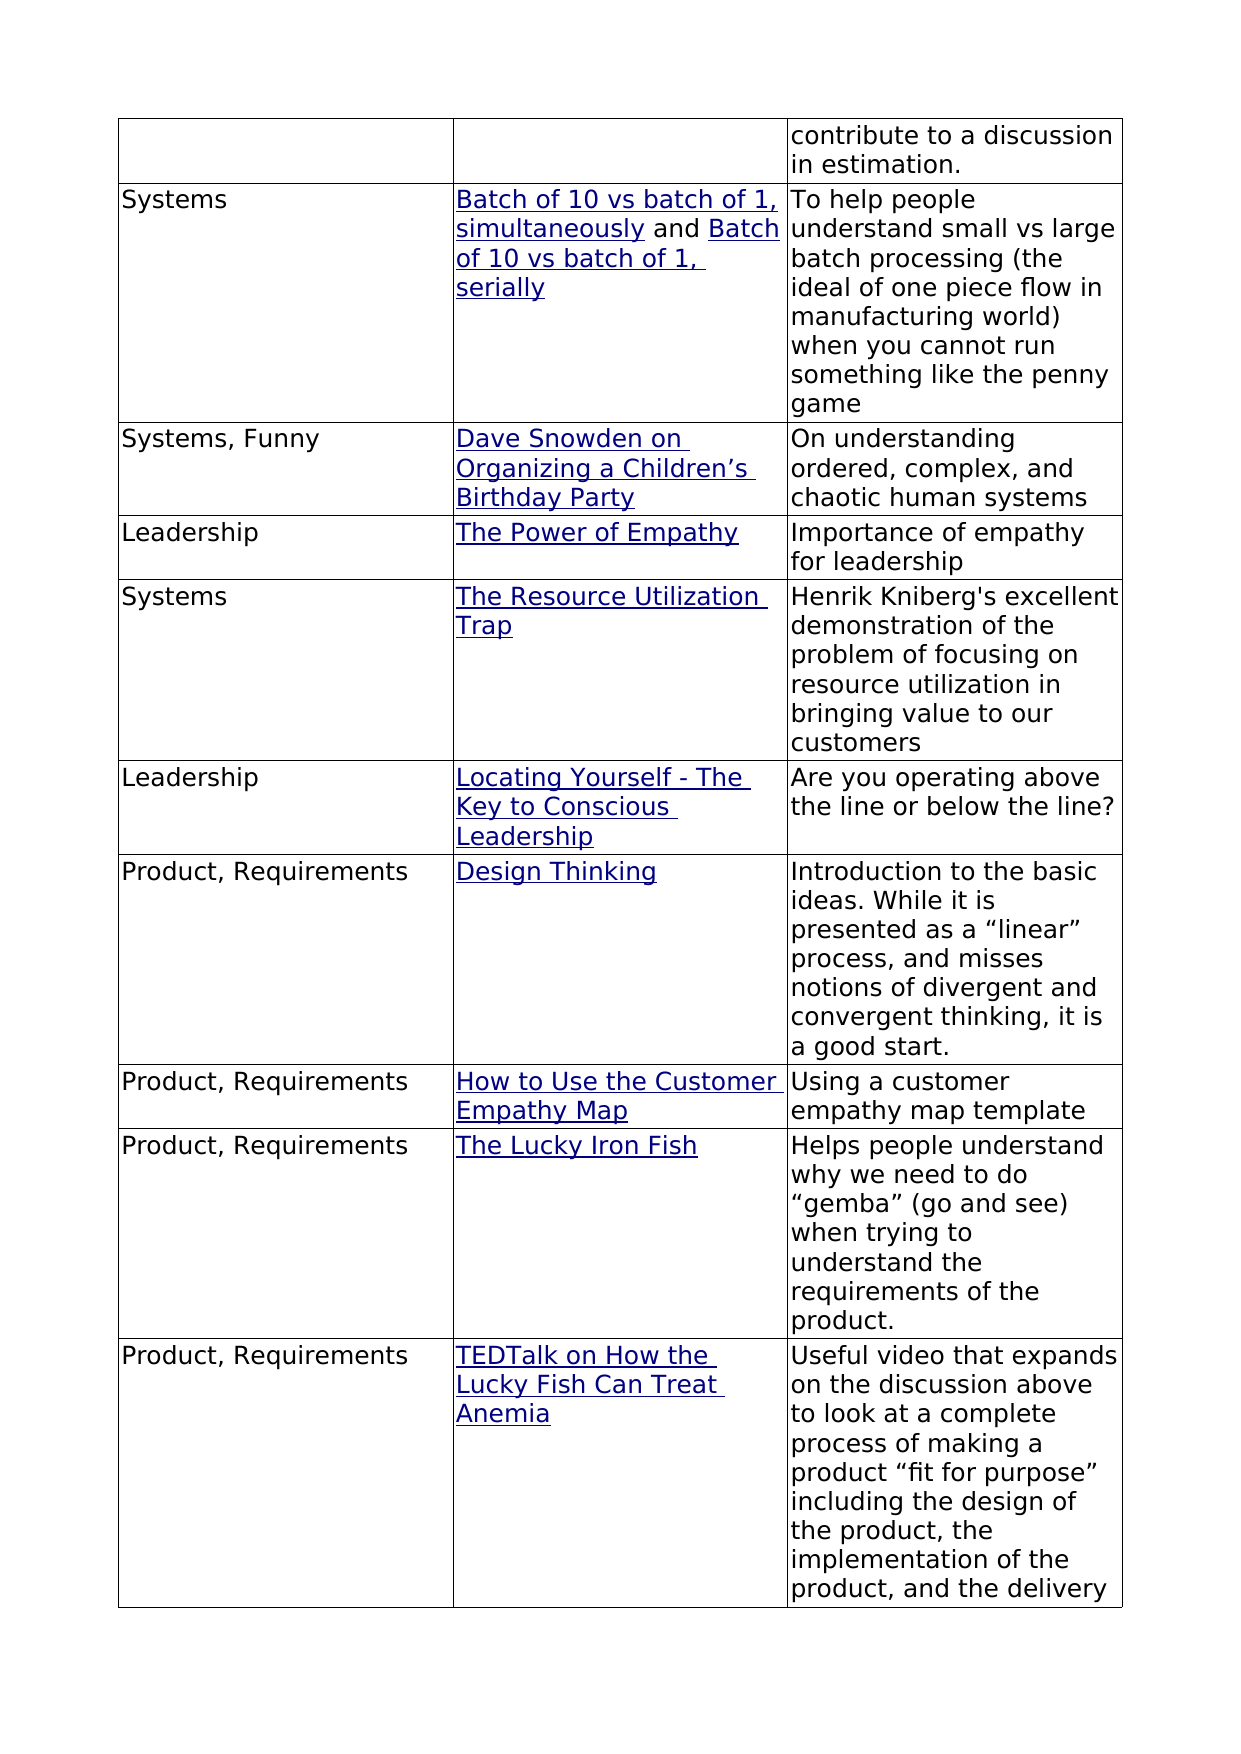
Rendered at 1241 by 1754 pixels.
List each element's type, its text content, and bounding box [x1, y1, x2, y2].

table_cell On understanding ordered, complex, and chaotic human systems [788, 423, 1122, 515]
table_cell Product, Requirements [119, 855, 453, 1064]
table_cell Using a customer empathy map template [788, 1065, 1122, 1128]
table_cell Useful video that expands on the discussion above to look at a complete process of making a product “fit for purpose” including the design of the product, the implementation of the product, and the delivery [788, 1339, 1122, 1607]
table_cell The Power of Empathy [454, 516, 787, 579]
table_cell [119, 119, 453, 182]
table_cell Batch of 10 vs batch of 1, simultaneously and Batch of 10 vs batch of 1, serially [454, 184, 787, 422]
table_cell Systems [119, 580, 453, 760]
table_cell Design Thinking [454, 855, 787, 1064]
table_cell The Lucky Iron Fish [454, 1129, 787, 1338]
table_cell Locating Yourself - The Key to Conscious Leadership [454, 761, 787, 854]
table_cell To help people understand small vs large batch processing (the ideal of one piece flow in manufacturing world) when you cannot run something like the penny game [788, 184, 1122, 422]
table_cell Importance of empathy for leadership [788, 516, 1122, 579]
table_cell How to Use the Customer Empathy Map [454, 1065, 787, 1128]
table_cell Introduction to the basic ideas. While it is presented as a “linear” process, and misses notions of divergent and convergent thinking, it is a good start. [788, 855, 1122, 1064]
table_cell Helps people understand why we need to do “gemba” (go and see) when trying to understand the requirements of the product. [788, 1129, 1122, 1338]
table_cell Leadership [119, 761, 453, 854]
table_cell The Resource Utilization Trap [454, 580, 787, 760]
table_cell Systems [119, 184, 453, 422]
table_cell Product, Requirements [119, 1129, 453, 1338]
table_cell TEDTalk on How the Lucky Fish Can Treat Anemia [454, 1339, 787, 1607]
table_cell Systems, Funny [119, 423, 453, 515]
table_cell Are you operating above the line or below the line? [788, 761, 1122, 854]
table_cell Henrik Kniberg's excellent demonstration of the problem of focusing on resource utilization in bringing value to our customers [788, 580, 1122, 760]
table_cell contribute to a discussion in estimation. [788, 119, 1122, 182]
table_cell [454, 119, 787, 182]
table_cell Leadership [119, 516, 453, 579]
table_cell Dave Snowden on Organizing a Children’s Birthday Party [454, 423, 787, 515]
table_cell Product, Requirements [119, 1339, 453, 1607]
table_cell Product, Requirements [119, 1065, 453, 1128]
